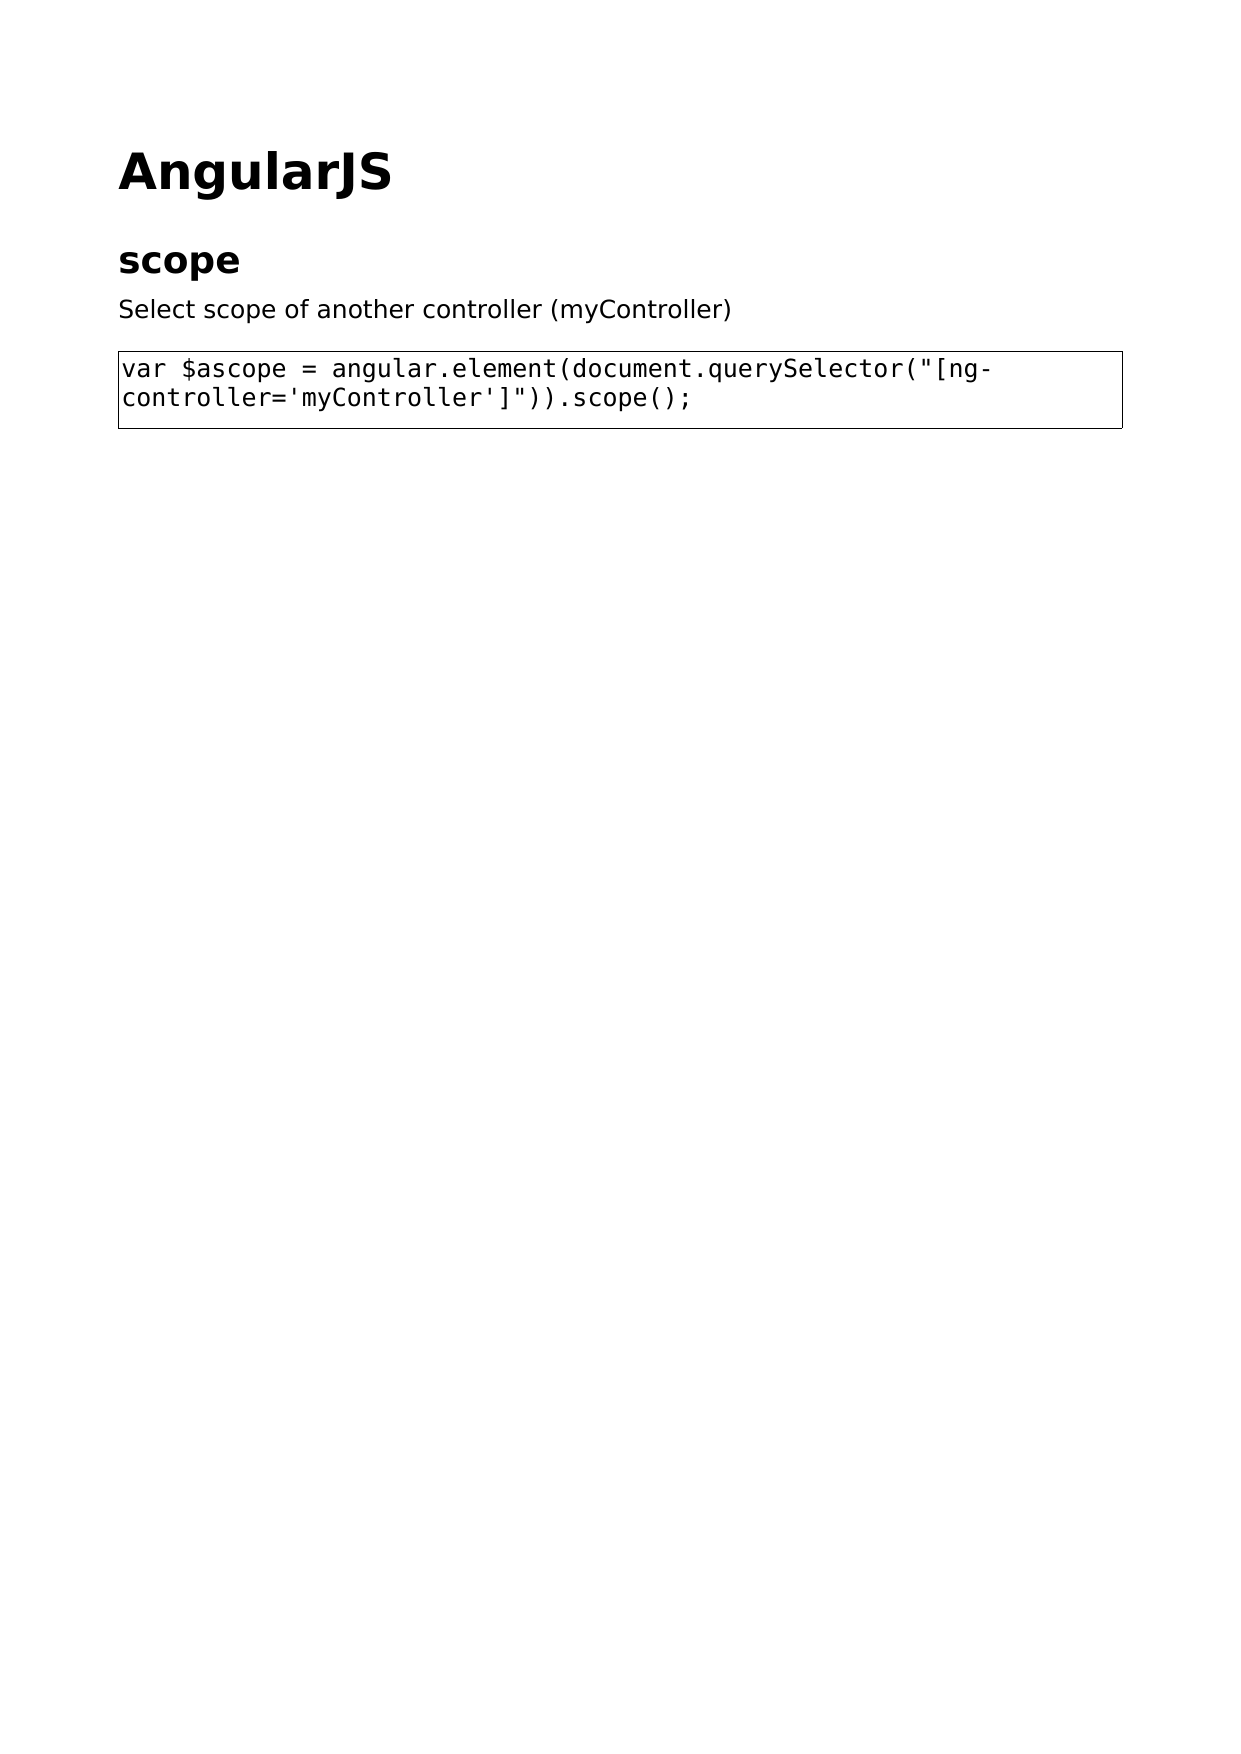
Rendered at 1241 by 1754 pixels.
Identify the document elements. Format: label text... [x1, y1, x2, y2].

subtitle AngularJS [118, 143, 1122, 201]
text Select scope of another controller (myController) [118, 295, 1122, 324]
subtitle scope [118, 239, 1122, 282]
table_header var $ascope = angular.element(document.querySelector("[ng-controller='myController']")).scope(); [119, 352, 1122, 427]
